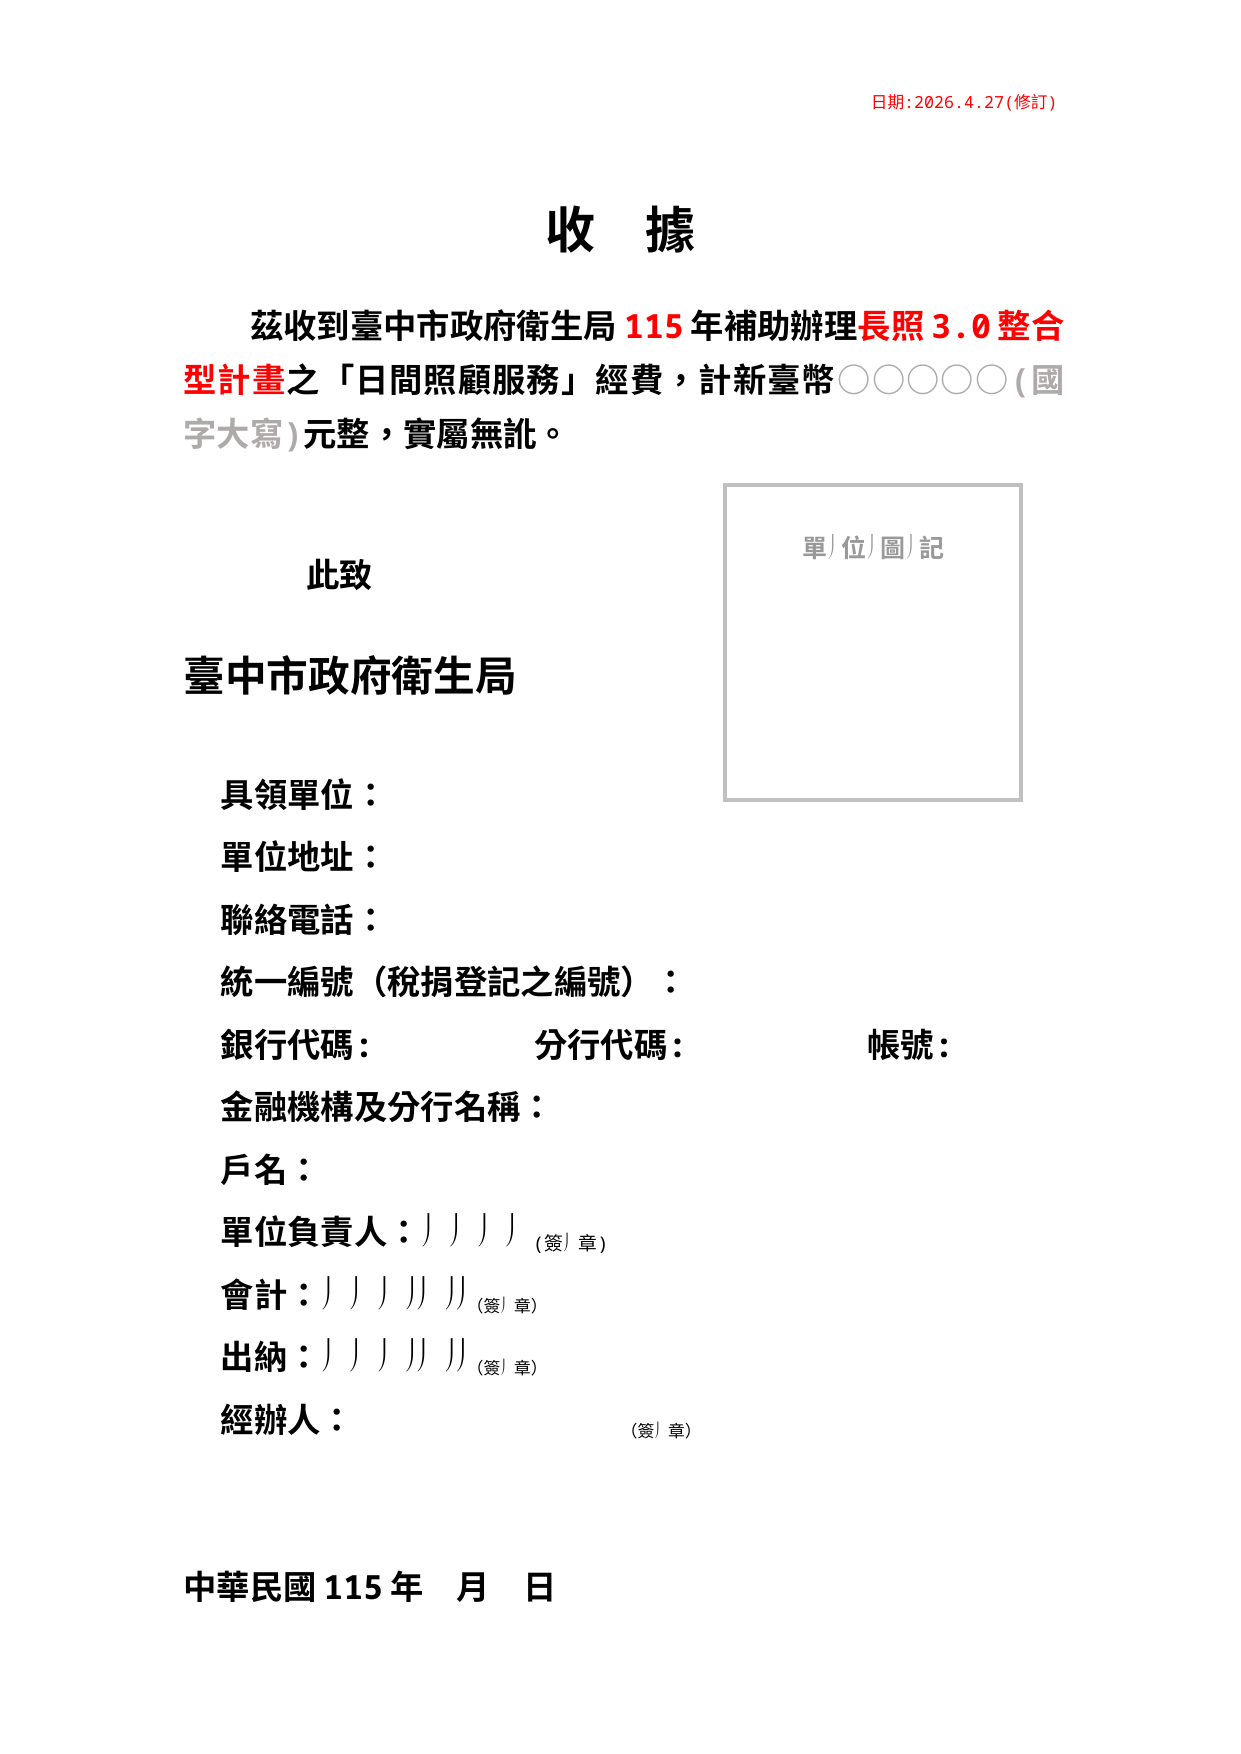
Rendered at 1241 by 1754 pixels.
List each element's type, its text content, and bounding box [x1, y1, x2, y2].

text 單位負責人：    (簽 章) [221, 1195, 1057, 1257]
text 收 據 [183, 212, 1057, 257]
text 銀行代碼: 分行代碼: 帳號: [221, 1007, 1057, 1070]
text 單 位 圖 記 [742, 528, 1004, 564]
text 統一編號（稅捐登記之編號）： [221, 945, 1057, 1007]
text 中華民國115年 月 日 [183, 1561, 1057, 1609]
text 聯絡電話： [221, 882, 1057, 945]
text 經辦人： （簽 章） [221, 1382, 1057, 1445]
text 茲收到臺中市政府衛生局115年補助辦理長照3.0整合型計畫之「日間照顧服務」經費，計新臺幣○○○○○(國字大寫)元整，實屬無訛。 [183, 295, 1064, 457]
text 出納：    （簽 章） [221, 1320, 1057, 1382]
text 具領單位： [221, 757, 1057, 820]
text 會計：    （簽 章） [221, 1257, 1057, 1320]
text 臺中市政府衛生局 [183, 643, 723, 703]
text 此致 [239, 549, 723, 597]
text 戶名： [221, 1132, 1057, 1195]
text 單位地址： [221, 820, 1057, 882]
text 金融機構及分行名稱： [221, 1070, 1057, 1132]
